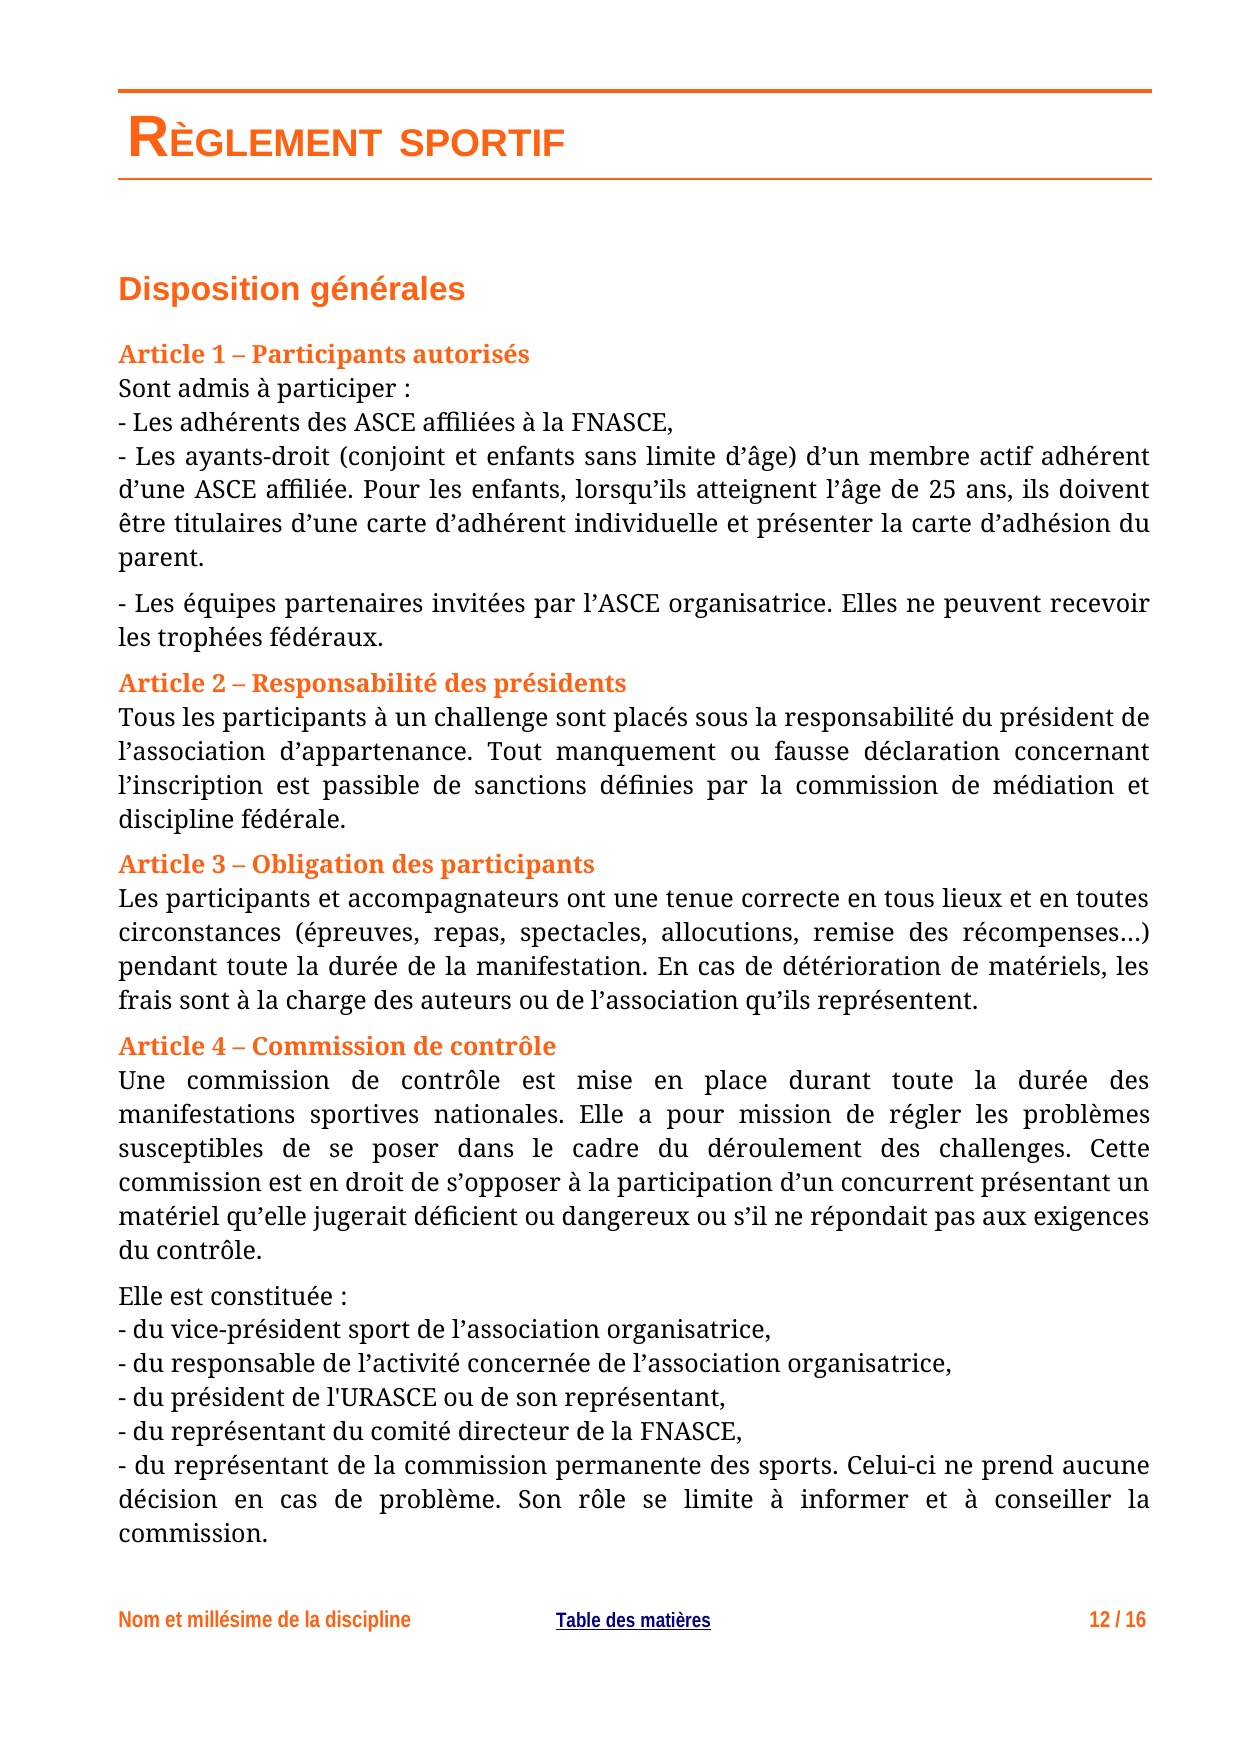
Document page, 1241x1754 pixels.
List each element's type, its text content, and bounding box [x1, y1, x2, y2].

text Article 1 – Participants autorisés [118, 337, 1152, 371]
text - du représentant de la commission permanente des sports. Celui-ci ne prend aucune décision en cas de problème. Son rôle se limite à informer et à conseiller la commission. [118, 1448, 1152, 1550]
text Les participants et accompagnateurs ont une tenue correcte en tous lieux et en toutes circonstances (épreuves, repas, spectacles, allocutions, remise des récompenses…) pendant toute la durée de la manifestation. En cas de détérioration de matériels, les frais sont à la charge des auteurs ou de l’association qu’ils représentent. [118, 881, 1152, 1017]
subtitle Règlement sportif [118, 93, 1152, 178]
text Une commission de contrôle est mise en place durant toute la durée des manifestations sportives nationales. Elle a pour mission de régler les problèmes susceptibles de se poser dans le cadre du déroulement des challenges. Cette commission est en droit de s’opposer à la participation d’un concurrent présentant un matériel qu’elle jugerait déficient ou dangereux ou s’il ne répondait pas aux exigences du contrôle. [118, 1063, 1152, 1267]
text Article 2 – Responsabilité des présidents [118, 666, 1152, 700]
text - du représentant du comité directeur de la FNASCE, [118, 1414, 1152, 1448]
text Tous les participants à un challenge sont placés sous la responsabilité du président de l’association d’appartenance. Tout manquement ou fausse déclaration concernant l’inscription est passible de sanctions définies par la commission de médiation et discipline fédérale. [118, 700, 1152, 836]
text - Les adhérents des ASCE affiliées à la FNASCE, [118, 404, 1152, 438]
text Sont admis à participer : [118, 371, 1152, 404]
text Elle est constituée : [118, 1278, 1152, 1312]
text - Les ayants-droit (conjoint et enfants sans limite d’âge) d’un membre actif adhérent d’une ASCE affiliée. Pour les enfants, lorsqu’ils atteignent l’âge de 25 ans, ils doivent être titulaires d’une carte d’adhérent individuelle et présenter la carte d’adhésion du parent. [118, 438, 1152, 574]
text - du responsable de l’activité concernée de l’association organisatrice, [118, 1346, 1152, 1380]
text - du vice-président sport de l’association organisatrice, [118, 1312, 1152, 1346]
text Article 4 – Commission de contrôle [118, 1029, 1152, 1063]
text Article 3 – Obligation des participants [118, 847, 1152, 881]
text - du président de l'URASCE ou de son représentant, [118, 1380, 1152, 1414]
text - Les équipes partenaires invitées par l’ASCE organisatrice. Elles ne peuvent recevoir les trophées fédéraux. [118, 586, 1152, 654]
subtitle Disposition générales [118, 269, 1152, 307]
